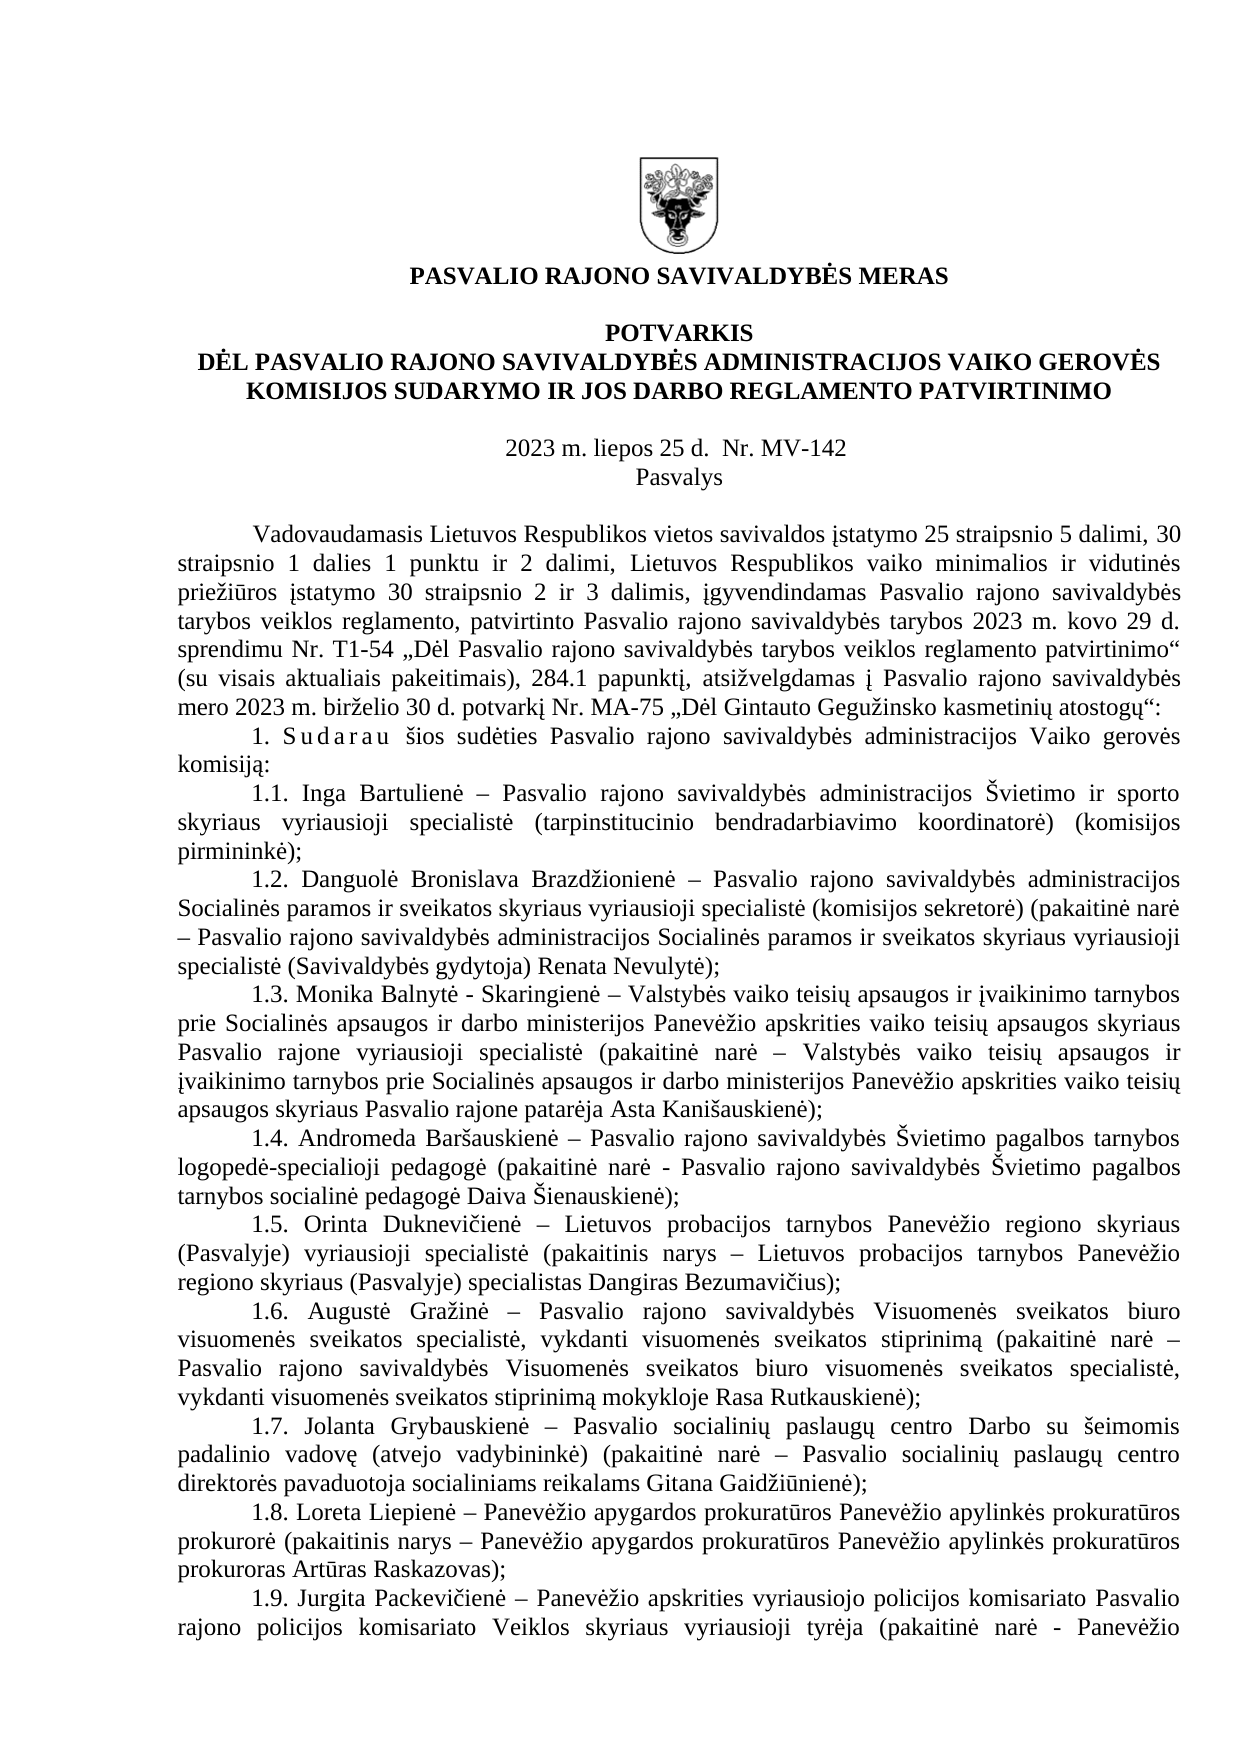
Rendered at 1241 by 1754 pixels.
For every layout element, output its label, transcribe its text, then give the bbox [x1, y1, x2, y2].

text 1.2. Danguolė Bronislava Brazdžionienė – Pasvalio rajono savivaldybės administracijos Socialinės paramos ir sveikatos skyriaus vyriausioji specialistė (komisijos sekretorė) (pakaitinė narė – Pasvalio rajono savivaldybės administracijos Socialinės paramos ir sveikatos skyriaus vyriausioji specialistė (Savivaldybės gydytoja) Renata Nevulytė); [177, 864, 1181, 979]
text 1.9. Jurgita Packevičienė – Panevėžio apskrities vyriausiojo policijos komisariato Pasvalio rajono policijos komisariato Veiklos skyriaus vyriausioji tyrėja (pakaitinė narė - Panevėžio [177, 1583, 1181, 1641]
text 2023 m. liepos 25 d. Nr. MV-142 [177, 433, 1181, 462]
text 1.6. Augustė Gražinė – Pasvalio rajono savivaldybės Visuomenės sveikatos biuro visuomenės sveikatos specialistė, vykdanti visuomenės sveikatos stiprinimą (pakaitinė narė – Pasvalio rajono savivaldybės Visuomenės sveikatos biuro visuomenės sveikatos specialistė, vykdanti visuomenės sveikatos stiprinimą mokykloje Rasa Rutkauskienė); [177, 1296, 1181, 1411]
text potvarkis [177, 318, 1181, 347]
text 1.4. Andromeda Baršauskienė – Pasvalio rajono savivaldybės Švietimo pagalbos tarnybos logopedė-specialioji pedagogė (pakaitinė narė - Pasvalio rajono savivaldybės Švietimo pagalbos tarnybos socialinė pedagogė Daiva Šienauskienė); [177, 1123, 1181, 1209]
text DĖL PASVALIO RAJONO SAVIVALDYBĖS ADMINISTRACIJOS vaiko gerovės komisijos SUDARYMO IR jos DARBO REGLAMENTO PATVIRTINIMO [177, 347, 1181, 404]
text Vadovaudamasis Lietuvos Respublikos vietos savivaldos įstatymo 25 straipsnio 5 dalimi, 30 straipsnio 1 dalies 1 punktu ir 2 dalimi, Lietuvos Respublikos vaiko minimalios ir vidutinės priežiūros įstatymo 30 straipsnio 2 ir 3 dalimis, įgyvendindamas Pasvalio rajono savivaldybės tarybos veiklos reglamento, patvirtinto Pasvalio rajono savivaldybės tarybos 2023 m. kovo 29 d. sprendimu Nr. T1-54 „Dėl Pasvalio rajono savivaldybės tarybos veiklos reglamento patvirtinimo“ (su visais aktualiais pakeitimais), 284.1 papunktį, atsižvelgdamas į Pasvalio rajono savivaldybės mero 2023 m. birželio 30 d. potvarkį Nr. MA-75 „Dėl Gintauto Gegužinsko kasmetinių atostogų“: [177, 519, 1181, 721]
text 1.7. Jolanta Grybauskienė – Pasvalio socialinių paslaugų centro Darbo su šeimomis padalinio vadovę (atvejo vadybininkė) (pakaitinė narė – Pasvalio socialinių paslaugų centro direktorės pavaduotoja socialiniams reikalams Gitana Gaidžiūnienė); [177, 1411, 1181, 1497]
text Pasvalys [177, 462, 1181, 491]
text Pasvalio rajono savivaldybės meras [177, 261, 1181, 289]
text 1.8. Loreta Liepienė – Panevėžio apygardos prokuratūros Panevėžio apylinkės prokuratūros prokurorė (pakaitinis narys – Panevėžio apygardos prokuratūros Panevėžio apylinkės prokuratūros prokuroras Artūras Raskazovas); [177, 1497, 1181, 1583]
text 1.3. Monika Balnytė - Skaringienė – Valstybės vaiko teisių apsaugos ir įvaikinimo tarnybos prie Socialinės apsaugos ir darbo ministerijos Panevėžio apskrities vaiko teisių apsaugos skyriaus Pasvalio rajone vyriausioji specialistė (pakaitinė narė – Valstybės vaiko teisių apsaugos ir įvaikinimo tarnybos prie Socialinės apsaugos ir darbo ministerijos Panevėžio apskrities vaiko teisių apsaugos skyriaus Pasvalio rajone patarėja Asta Kanišauskienė); [177, 979, 1181, 1123]
text 1.5. Orinta Duknevičienė – Lietuvos probacijos tarnybos Panevėžio regiono skyriaus (Pasvalyje) vyriausioji specialistė (pakaitinis narys – Lietuvos probacijos tarnybos Panevėžio regiono skyriaus (Pasvalyje) specialistas Dangiras Bezumavičius); [177, 1209, 1181, 1296]
text 1.1. Inga Bartulienė – Pasvalio rajono savivaldybės administracijos Švietimo ir sporto skyriaus vyriausioji specialistė (tarpinstitucinio bendradarbiavimo koordinatorė) (komisijos pirmininkė); [177, 778, 1181, 864]
text 1. Sudarau šios sudėties Pasvalio rajono savivaldybės administracijos Vaiko gerovės komisiją: [177, 721, 1181, 778]
